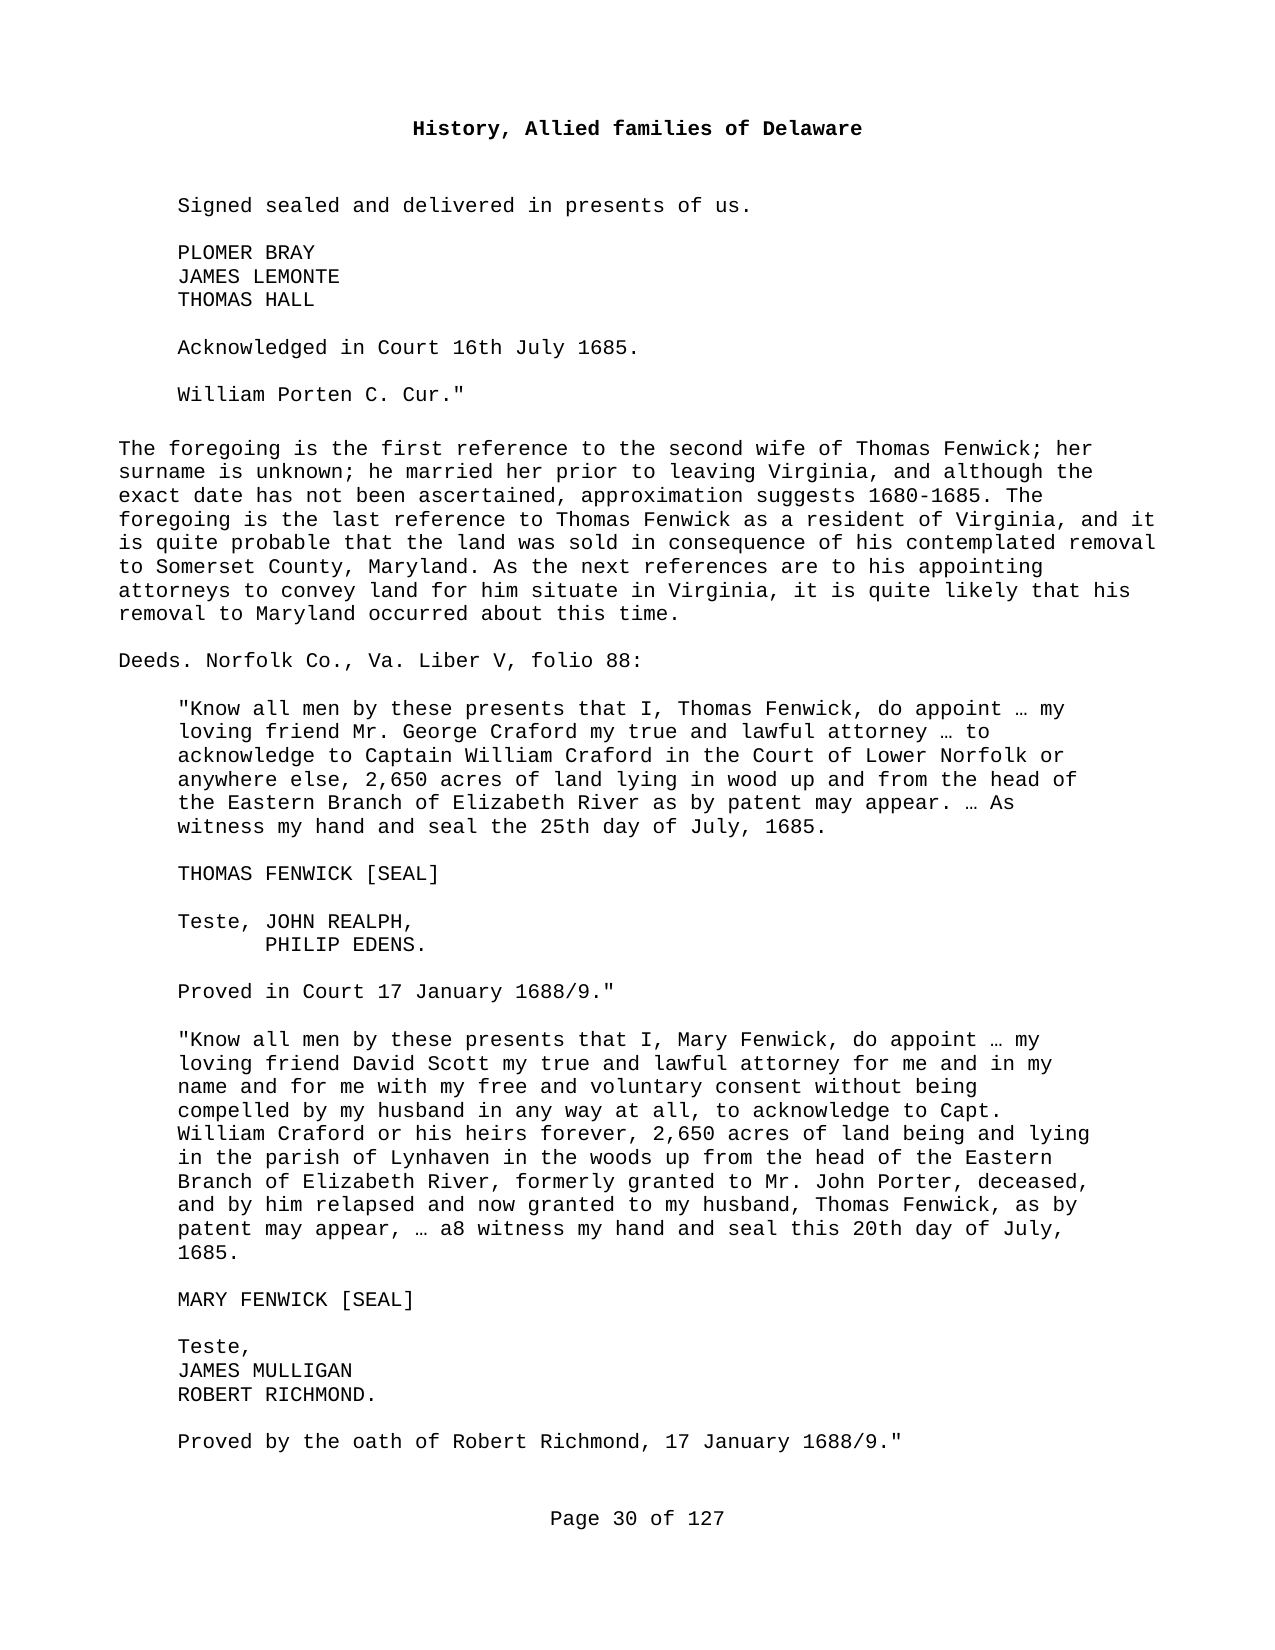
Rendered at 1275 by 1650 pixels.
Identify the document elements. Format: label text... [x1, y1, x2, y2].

text Acknowledged in Court 16th July 1685. [177, 337, 1098, 360]
text Teste, JOHN REALPH, [177, 911, 1098, 934]
text ROBERT RICHMOND. [177, 1383, 1098, 1407]
text The foregoing is the first reference to the second wife of Thomas Fenwick; her surname is unknown; he married her prior to leaving Virginia, and although the exact date has not been ascertained, approximation suggests 1680-1685. The foregoing is the last reference to Thomas Fenwick as a resident of Virginia, and it is quite probable that the land was sold in consequence of his contemplated removal to Somerset County, Maryland. As the next references are to his appointing attorneys to convey land for him situate in Virginia, it is quite likely that his removal to Maryland occurred about this time. [118, 438, 1157, 627]
text Proved in Court 17 January 1688/9." [177, 982, 1098, 1005]
text Proved by the oath of Robert Richmond, 17 January 1688/9." [177, 1431, 1098, 1454]
text Deeds. Norfolk Co., Va. Liber V, folio 88: [118, 651, 1157, 674]
text William Porten C. Cur." [177, 384, 1098, 408]
text "Know all men by these presents that I, Mary Fenwick, do appoint … my loving friend David Scott my true and lawful attorney for me and in my name and for me with my free and voluntary consent without being compelled by my husband in any way at all, to acknowledge to Capt. William Craford or his heirs forever, 2,650 acres of land being and lying in the parish of Lynhaven in the woods up from the head of the Eastern Branch of Elizabeth River, formerly granted to Mr. John Porter, deceased, and by him relapsed and now granted to my husband, Thomas Fenwick, as by patent may appear, … a8 witness my hand and seal this 20th day of July, 1685. [177, 1029, 1098, 1265]
text THOMAS FENWICK [SEAL] [177, 863, 1098, 887]
text JAMES LEMONTE [177, 266, 1098, 289]
text Signed sealed and delivered in presents of us. [177, 195, 1098, 218]
text JAMES MULLIGAN [177, 1360, 1098, 1383]
text "Know all men by these presents that I, Thomas Fenwick, do appoint … my loving friend Mr. George Craford my true and lawful attorney … to acknowledge to Captain William Craford in the Court of Lower Norfolk or anywhere else, 2,650 acres of land lying in wood up and from the head of the Eastern Branch of Elizabeth River as by patent may appear. … As witness my hand and seal the 25th day of July, 1685. [177, 698, 1098, 840]
text PLOMER BRAY [177, 242, 1098, 266]
text Teste, [177, 1336, 1098, 1360]
text MARY FENWICK [SEAL] [177, 1289, 1098, 1313]
text THOMAS HALL [177, 289, 1098, 313]
text PHILIP EDENS. [177, 934, 1098, 958]
